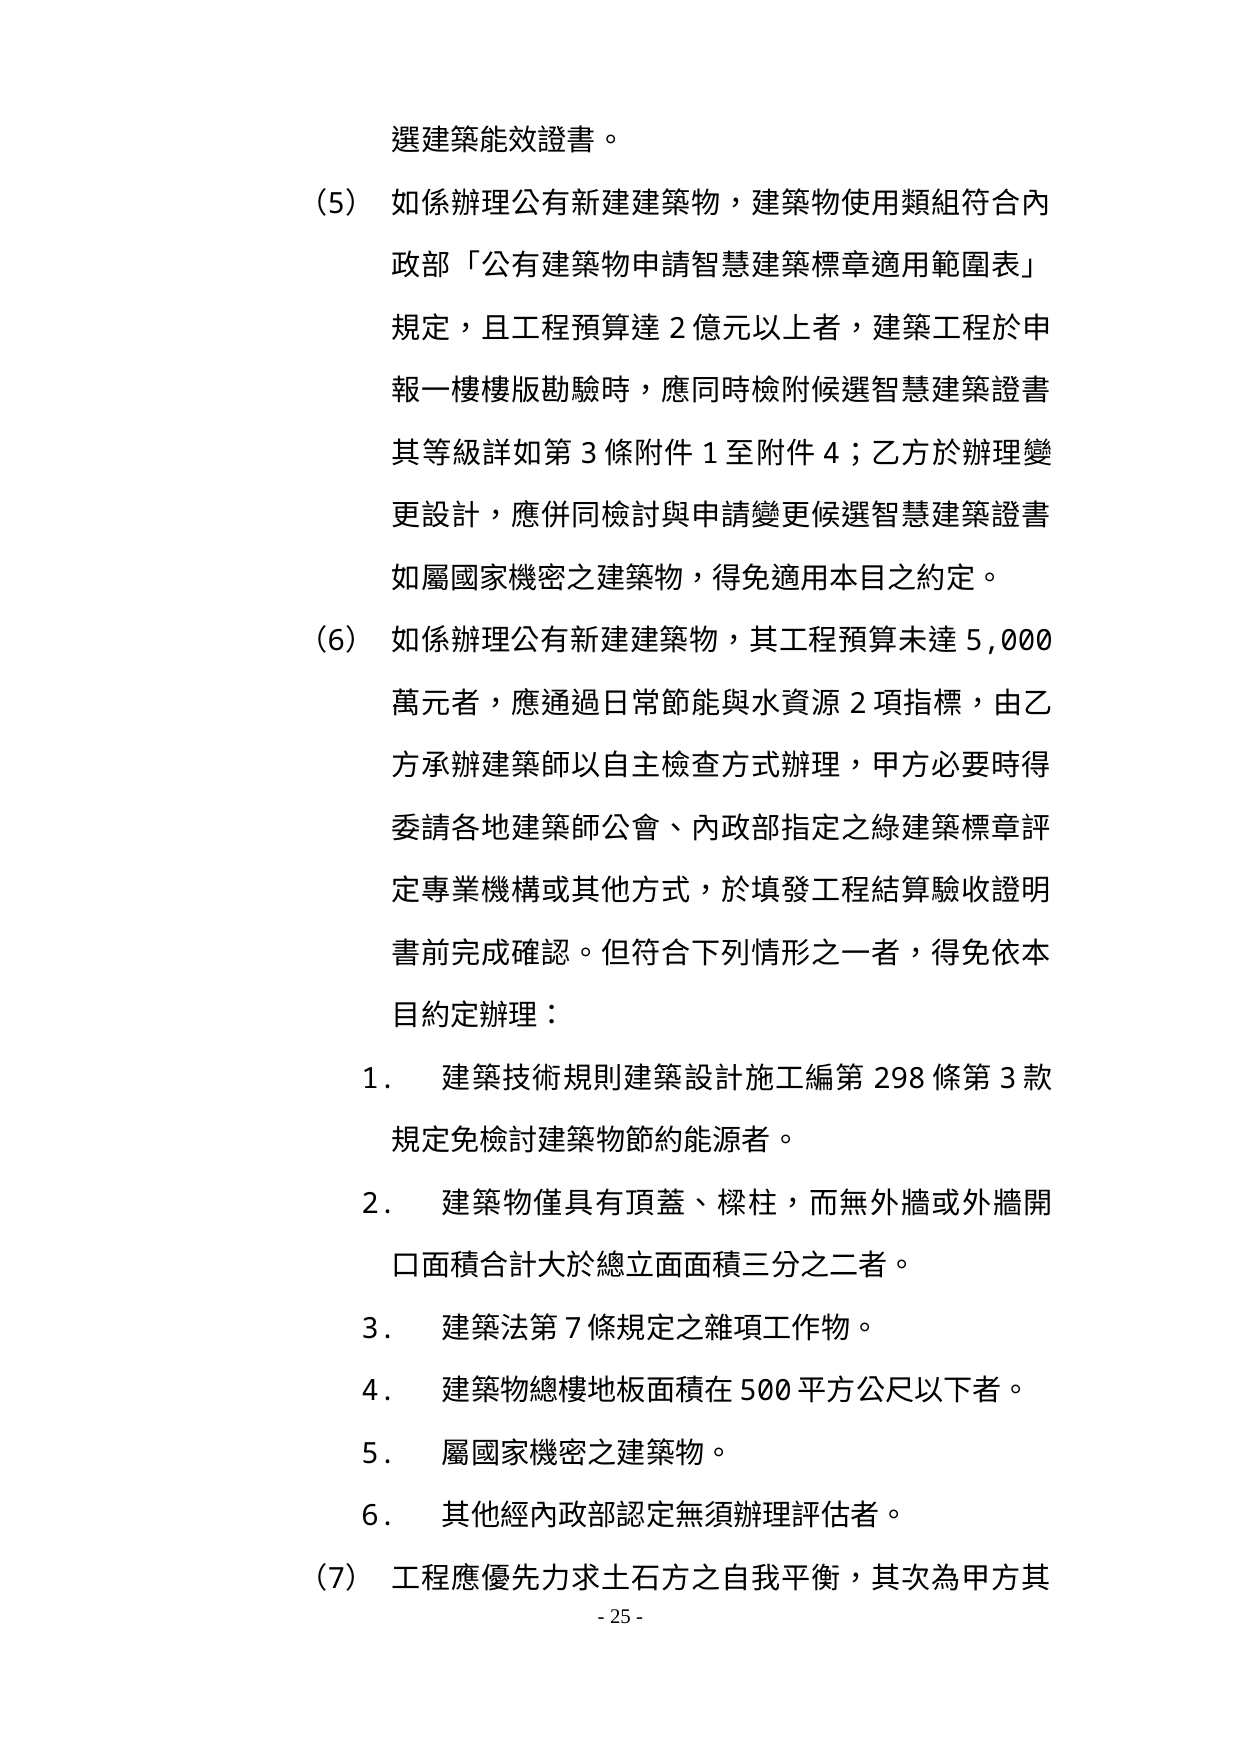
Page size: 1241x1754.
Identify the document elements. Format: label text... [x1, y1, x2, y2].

list 其他經內政部認定無須辦理評估者。 [361, 1471, 1053, 1534]
list 建築技術規則建築設計施工編第298條第3款規定免檢討建築物節約能源者。 [361, 1034, 1053, 1159]
list 如係辦理公有新建建築物，建築物使用類組符合內政部「公有建築物申請智慧建築標章適用範圍表」規定，且工程預算達2億元以上者，建築工程於申報一樓樓版勘驗時，應同時檢附候選智慧建築證書，其等級詳如第3條附件1至附件4；乙方於辦理變更設計，應併同檢討與申請變更候選智慧建築證書。如屬國家機密之建築物，得免適用本目之約定。 [298, 159, 1053, 596]
list 建築物僅具有頂蓋、樑柱，而無外牆或外牆開口面積合計大於總立面面積三分之二者。 [361, 1159, 1053, 1284]
list 建築法第7條規定之雜項工作物。 [361, 1284, 1053, 1346]
list 選建築能效證書。 [298, 96, 1053, 159]
list 屬國家機密之建築物。 [361, 1409, 1053, 1471]
list 如係辦理公有新建建築物，其工程預算未達5,000萬元者，應通過日常節能與水資源2項指標，由乙方承辦建築師以自主檢查方式辦理，甲方必要時得委請各地建築師公會、內政部指定之綠建築標章評定專業機構或其他方式，於填發工程結算驗收證明書前完成確認。但符合下列情形之一者，得免依本目約定辦理： [298, 596, 1053, 1034]
list 工程應優先力求土石方之自我平衡，其次為甲方其 [298, 1534, 1053, 1596]
list 建築物總樓地板面積在500平方公尺以下者。 [361, 1346, 1053, 1409]
